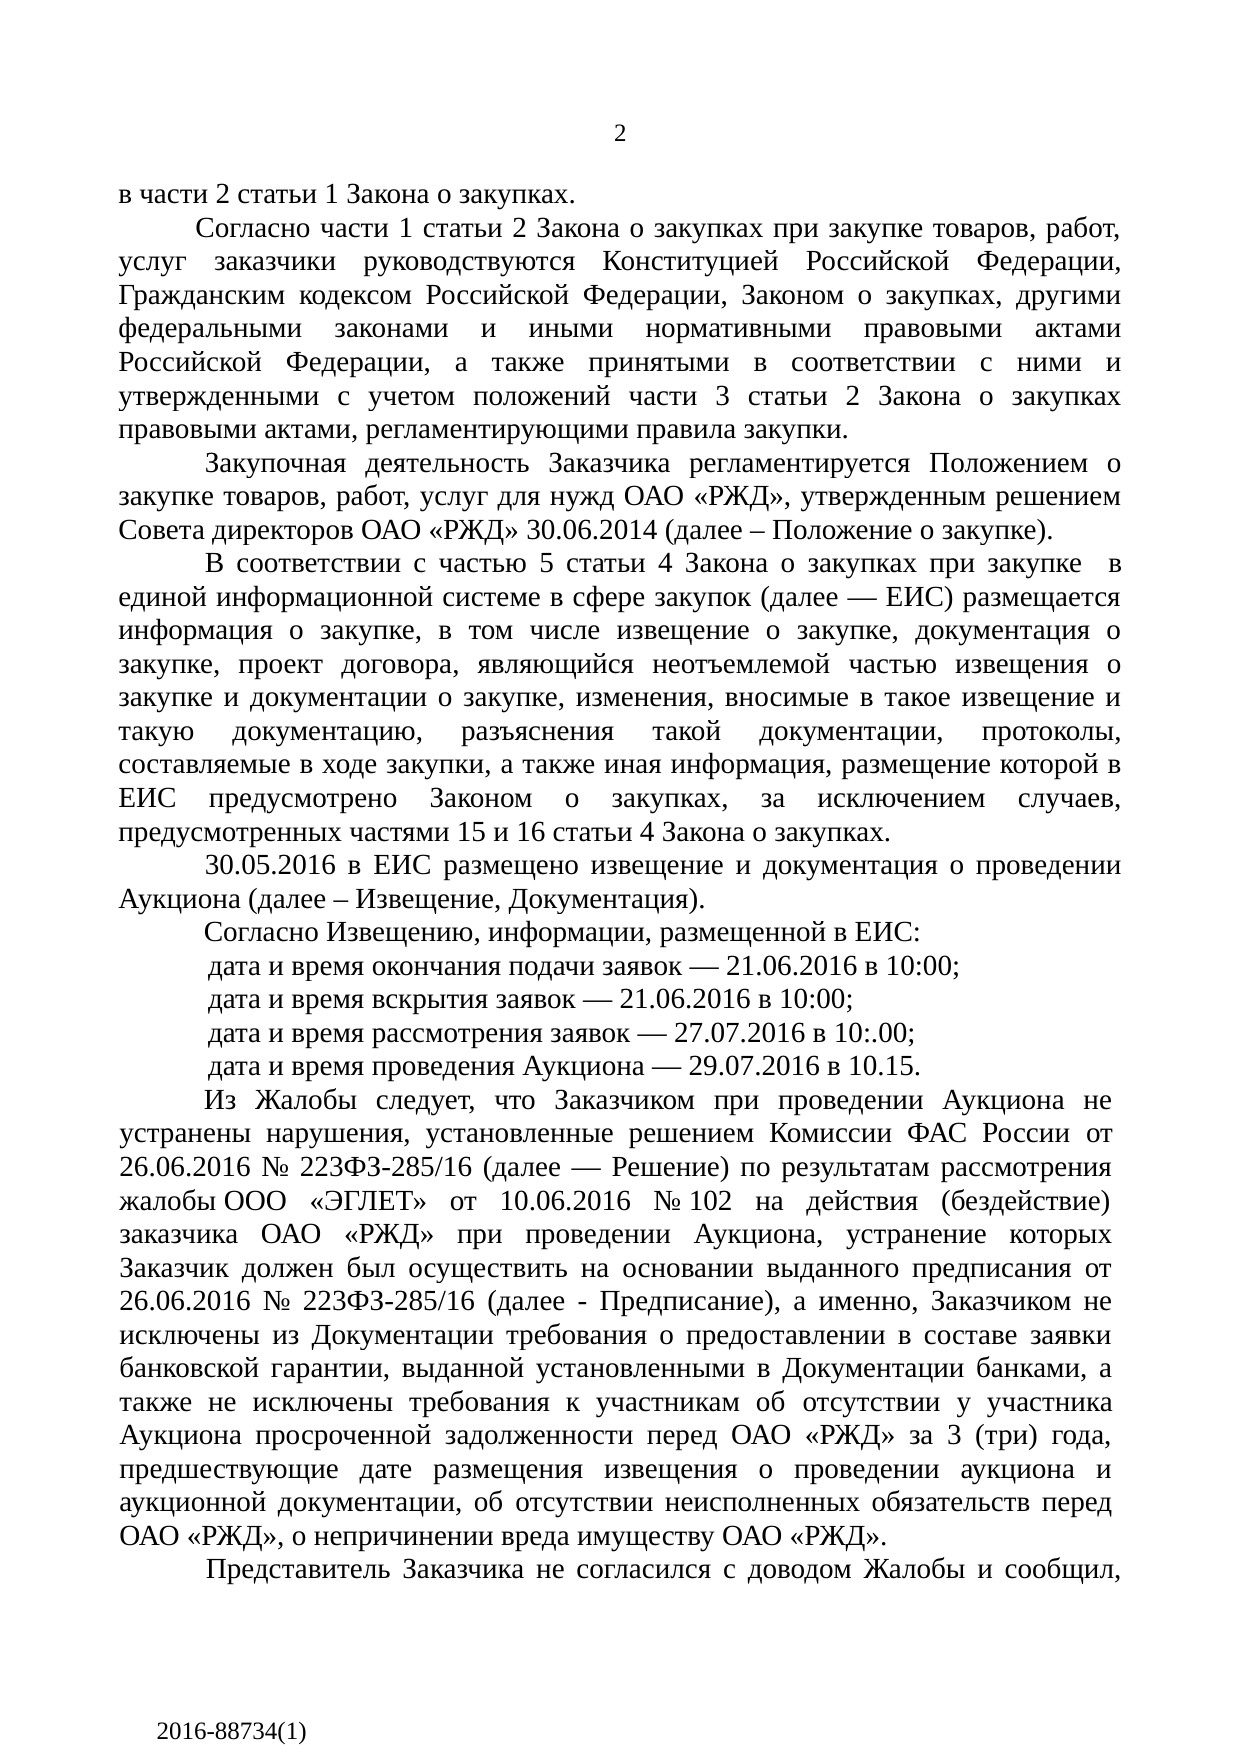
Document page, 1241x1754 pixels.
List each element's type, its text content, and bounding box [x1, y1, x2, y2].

text Закупочная деятельность Заказчика регламентируется Положением о закупке товаров, работ, услуг для нужд ОАО «РЖД», утвержденным решением Совета директоров ОАО «РЖД» 30.06.2014 (далее – Положение о закупке). [118, 445, 1122, 545]
text в части 2 статьи 1 Закона о закупках. [118, 176, 1122, 210]
text Из Жалобы следует, что Заказчиком при проведении Аукциона не устранены нарушения, установленные решением Комиссии ФАС России от 26.06.2016 № 223ФЗ-285/16 (далее — Решение) по результатам рассмотрения жалобы ООО «ЭГЛЕТ» от 10.06.2016 № 102 на действия (бездействие) заказчика ОАО «РЖД» при проведении Аукциона, устранение которых Заказчик должен был осуществить на основании выданного предписания от 26.06.2016 № 223ФЗ-285/16 (далее - Предписание), а именно, Заказчиком не исключены из Документации требования о предоставлении в составе заявки банковской гарантии, выданной установленными в Документации банками, а также не исключены требования к участникам об отсутствии у участника Аукциона просроченной задолженности перед ОАО «РЖД» за 3 (три) года, предшествующие дате размещения извещения о проведении аукциона и аукционной документации, об отсутствии неисполненных обязательств перед ОАО «РЖД», о непричинении вреда имуществу ОАО «РЖД». [119, 1082, 1113, 1552]
text В соответствии с частью 5 статьи 4 Закона о закупках при закупке в единой информационной системе в сфере закупок (далее — ЕИС) размещается информация о закупке, в том числе извещение о закупке, документация о закупке, проект договора, являющийся неотъемлемой частью извещения о закупке и документации о закупке, изменения, вносимые в такое извещение и такую документацию, разъяснения такой документации, протоколы, составляемые в ходе закупки, а также иная информация, размещение которой в ЕИС предусмотрено Законом о закупках, за исключением случаев, предусмотренных частями 15 и 16 статьи 4 Закона о закупках. [118, 545, 1122, 847]
text дата и время окончания подачи заявок — 21.06.2016 в 10:00; [118, 948, 1122, 981]
text Представитель Заказчика не согласился с доводом Жалобы и сообщил, [118, 1552, 1122, 1585]
text дата и время проведения Аукциона — 29.07.2016 в 10.15. [118, 1048, 1122, 1082]
text 30.05.2016 в ЕИС размещено извещение и документация о проведении Аукциона (далее – Извещение, Документация). [118, 847, 1122, 914]
text Согласно Извещению, информации, размещенной в ЕИС: [118, 914, 1122, 948]
text дата и время вскрытия заявок — 21.06.2016 в 10:00; [118, 981, 1122, 1015]
text Согласно части 1 статьи 2 Закона о закупках при закупке товаров, работ, услуг заказчики руководствуются Конституцией Российской Федерации, Гражданским кодексом Российской Федерации, Законом о закупках, другими федеральными законами и иными нормативными правовыми актами Российской Федерации, а также принятыми в соответствии с ними и утвержденными с учетом положений части 3 статьи 2 Закона о закупках правовыми актами, регламентирующими правила закупки. [118, 210, 1122, 445]
text дата и время рассмотрения заявок — 27.07.2016 в 10:.00; [118, 1015, 1122, 1048]
